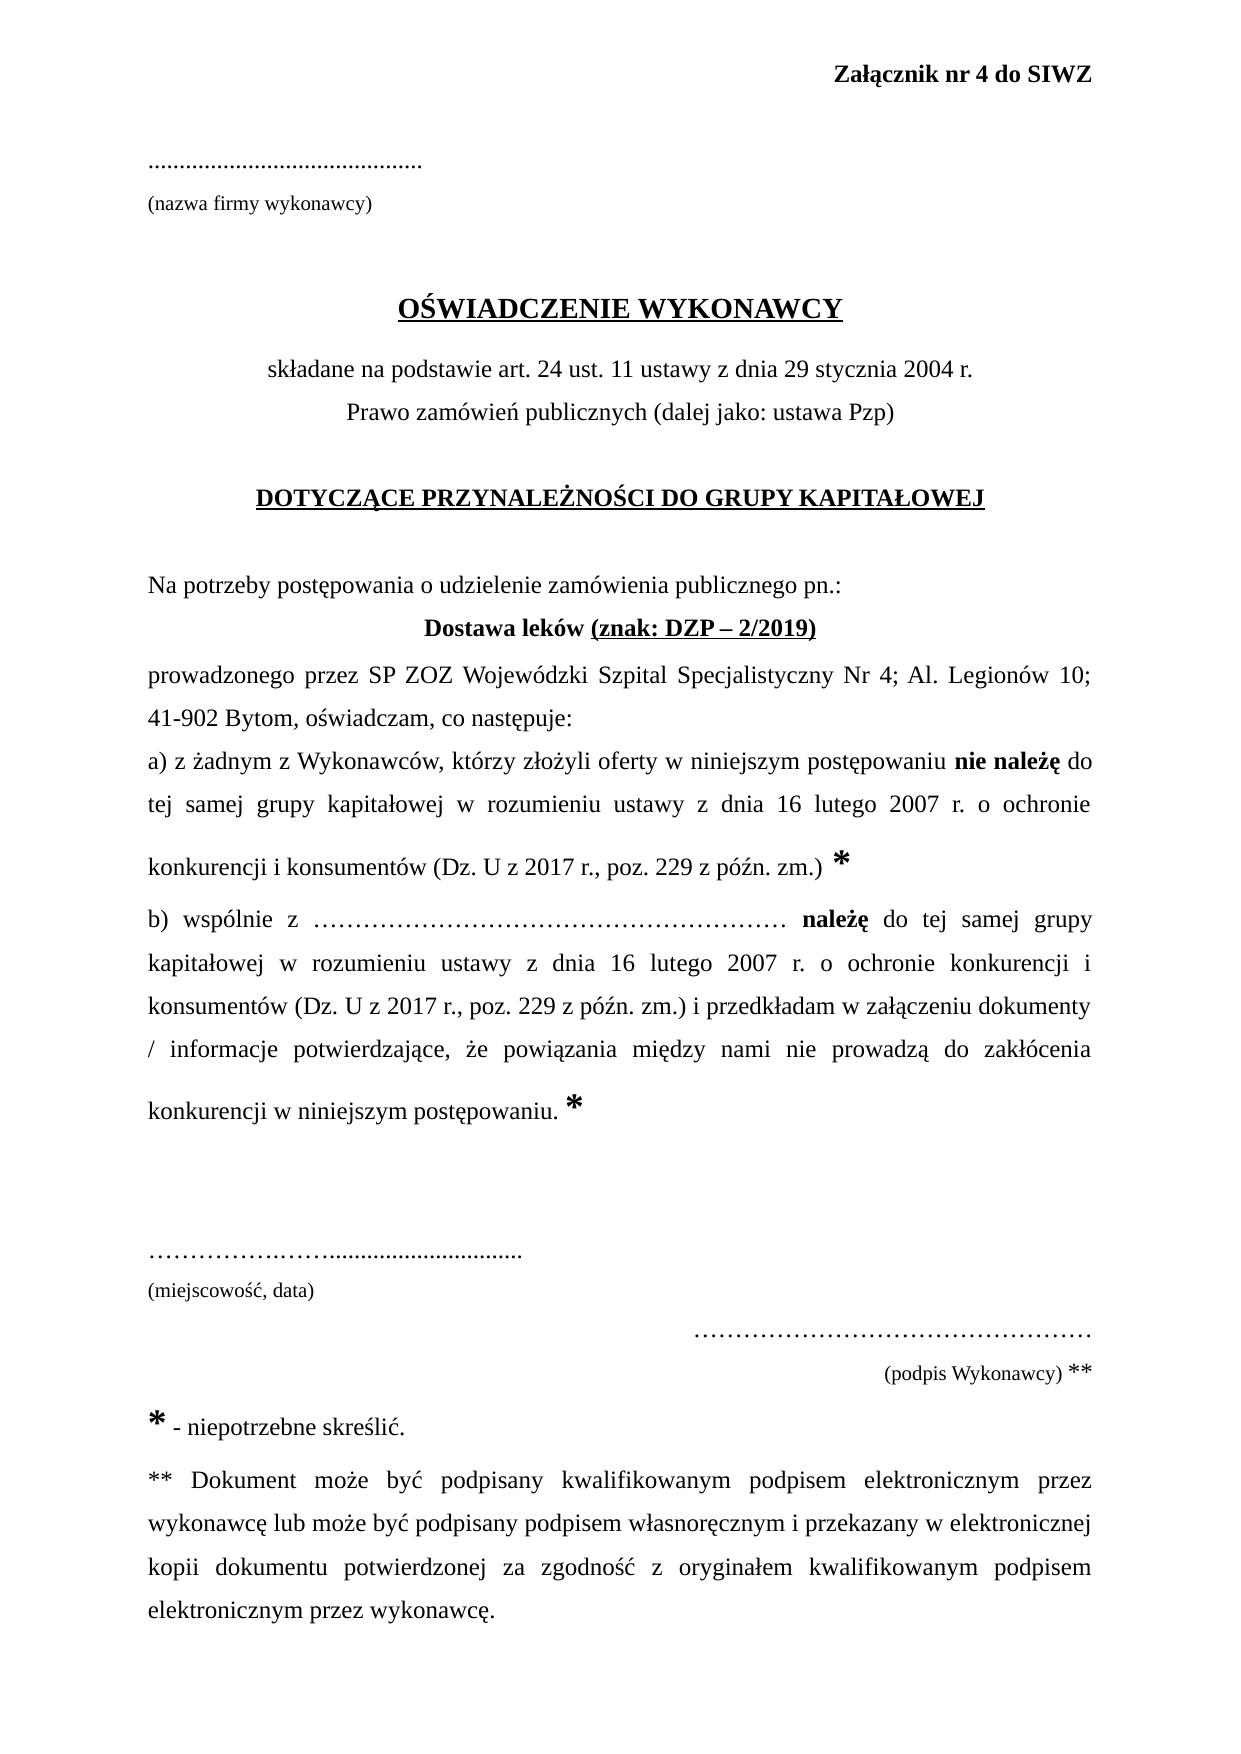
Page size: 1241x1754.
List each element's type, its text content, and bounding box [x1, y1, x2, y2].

text …………….……............................... [148, 1235, 1092, 1264]
text ** Dokument może być podpisany kwalifikowanym podpisem elektronicznym przez wykonawcę lub może być podpisany podpisem własnoręcznym i przekazany w elektronicznej kopii dokumentu potwierdzonej za zgodność z oryginałem kwalifikowanym podpisem elektronicznym przez wykonawcę. [148, 1465, 1092, 1623]
text prowadzonego przez SP ZOZ Wojewódzki Szpital Specjalistyczny Nr 4; Al. Legionów 10; 41-902 Bytom, oświadczam, co następuje: [148, 660, 1092, 732]
text (miejscowość, data) [148, 1278, 1092, 1302]
text (podpis Wykonawcy) ** [738, 1357, 1092, 1386]
text a) z żadnym z Wykonawców, którzy złożyli oferty w niniejszym postępowaniu nie należę do tej samej grupy kapitałowej w rozumieniu ustawy z dnia 16 lutego 2007 r. o ochronie konkurencji i konsumentów (Dz. U z 2017 r., poz. 229 z późn. zm.) * [148, 746, 1092, 883]
text b) wspólnie z ………………………………………………… należę do tej samej grupy kapitałowej w rozumieniu ustawy z dnia 16 lutego 2007 r. o ochronie konkurencji i konsumentów (Dz. U z 2017 r., poz. 229 z późn. zm.) i przedkładam w załączeniu dokumenty / informacje potwierdzające, że powiązania między nami nie prowadzą do zakłócenia konkurencji w niniejszym postępowaniu. * [148, 904, 1092, 1127]
text OŚWIADCZENIE WYKONAWCY [148, 291, 1092, 325]
text Prawo zamówień publicznych (dalej jako: ustawa Pzp) [148, 397, 1092, 426]
text ………………………………………… [148, 1314, 1092, 1343]
text Na potrzeby postępowania o udzielenie zamówienia publicznego pn.: [148, 570, 1092, 598]
text Załącznik nr 4 do SIWZ [148, 59, 1092, 88]
text ............................................ [148, 145, 1092, 174]
text Dostawa leków (znak: DZP – 2/2019) [148, 613, 1092, 642]
text składane na podstawie art. 24 ust. 11 ustawy z dnia 29 stycznia 2004 r. [148, 354, 1092, 383]
text * - niepotrzebne skreślić. [148, 1401, 1092, 1444]
text (nazwa firmy wykonawcy) [148, 191, 1092, 215]
text DOTYCZĄCE PRZYNALEŻNOŚCI DO GRUPY KAPITAŁOWEJ [148, 483, 1092, 512]
